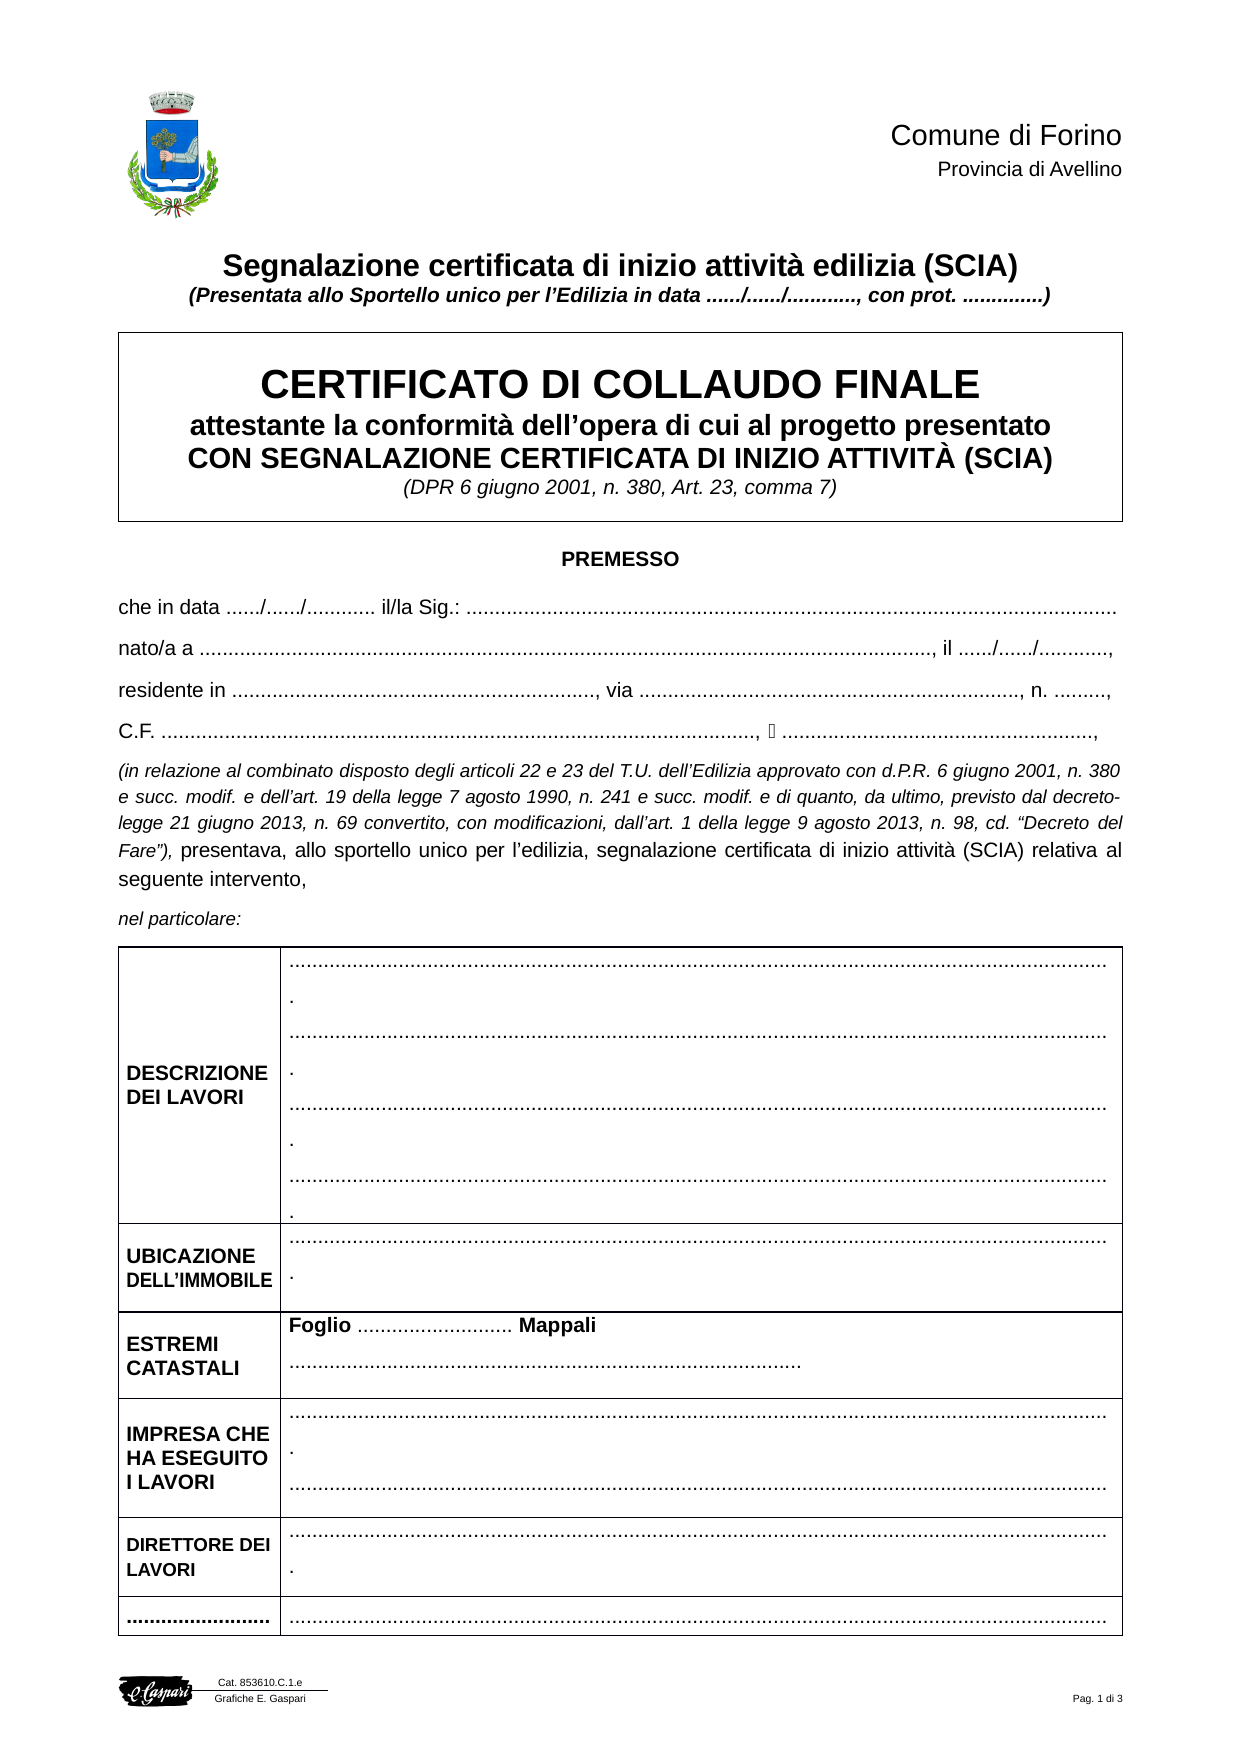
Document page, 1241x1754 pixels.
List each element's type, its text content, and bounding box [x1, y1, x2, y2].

table_cell ......................... [119, 1597, 280, 1635]
table_cell ............................................................................................................................................... ............................................................................................................................................... Cod. Fisc. ..................................................................  ..................................................... [281, 1399, 1122, 1517]
table_cell ............................................................................................................................................... ............................................................................................................................................... [281, 1518, 1122, 1596]
text nel particolare: [118, 908, 1122, 930]
table_header DESCRIZIONE DEI LAVORI [119, 948, 280, 1223]
text (in relazione al combinato disposto degli articoli 22 e 23 del T.U. dell’Edilizia approvato con d.P.R. 6 giugno 2001, n. 380 e succ. modif. e dell’art. 19 della legge 7 agosto 1990, n. 241 e succ. modif. e di quanto, da ultimo, previsto dal decreto-legge 21 giugno 2013, n. 69 convertito, con modificazioni, dall’art. 1 della legge 9 agosto 2013, n. 98, cd. “Decreto del Fare”), presentava, allo sportello unico per l’edilizia, segnalazione certificata di inizio attività (SCIA) relativa al seguente intervento, [118, 760, 1122, 891]
table_header CERTIFICATO DI COLLAUDO FINALE attestante la conformità dell’opera di cui al progetto presentato CON SEGNALAZIONE CERTIFICATA DI INIZIO ATTIVITÀ (SCIA) (DPR 6 giugno 2001, n. 380, Art. 23, comma 7) [119, 333, 1122, 521]
text C.F. .......................................................................................................,  ......................................................, [118, 719, 1122, 743]
table_cell DIRETTORE DEI LAVORI [119, 1518, 280, 1596]
text residente in ..............................................................., via .................................................................., n. ........., [118, 677, 1122, 701]
text nato/a a ..............................................................................................................................., il ....../....../............, [118, 636, 1122, 660]
table_cell IMPRESA CHE HA ESEGUITO I LAVORI [119, 1399, 280, 1517]
subtitle PREMESSO [118, 547, 1122, 571]
picture [118, 1675, 193, 1707]
text Comune di Forino [224, 118, 1122, 152]
text (Presentata allo Sportello unico per l’Edilizia in data ....../....../............, con prot. ..............) [118, 283, 1122, 307]
table_header ............................................................................................................................................... ............................................................................................................................................... ............................................................................................................................................... ............................................................................................................................................... [281, 948, 1122, 1223]
table_cell ............................................................................................................................................... ............................................................................................................................................... [281, 1224, 1122, 1311]
table_cell Foglio ........................... Mappali ......................................................................................... ............................................................................................................................................... [281, 1313, 1122, 1398]
table_cell ............................................................................................................................................... ............................................................................................................................................... [281, 1597, 1122, 1635]
text Provincia di Avellino [224, 157, 1122, 181]
text che in data ....../....../............ il/la Sig.: ................................................................................................................. [118, 595, 1122, 619]
table_cell UBICAZIONE DELL’IMMOBILE [119, 1224, 280, 1311]
title Segnalazione certificata di inizio attività edilizia (SCIA) [118, 247, 1122, 283]
table_cell ESTREMI CATASTALI [119, 1313, 280, 1398]
picture [122, 87, 224, 219]
